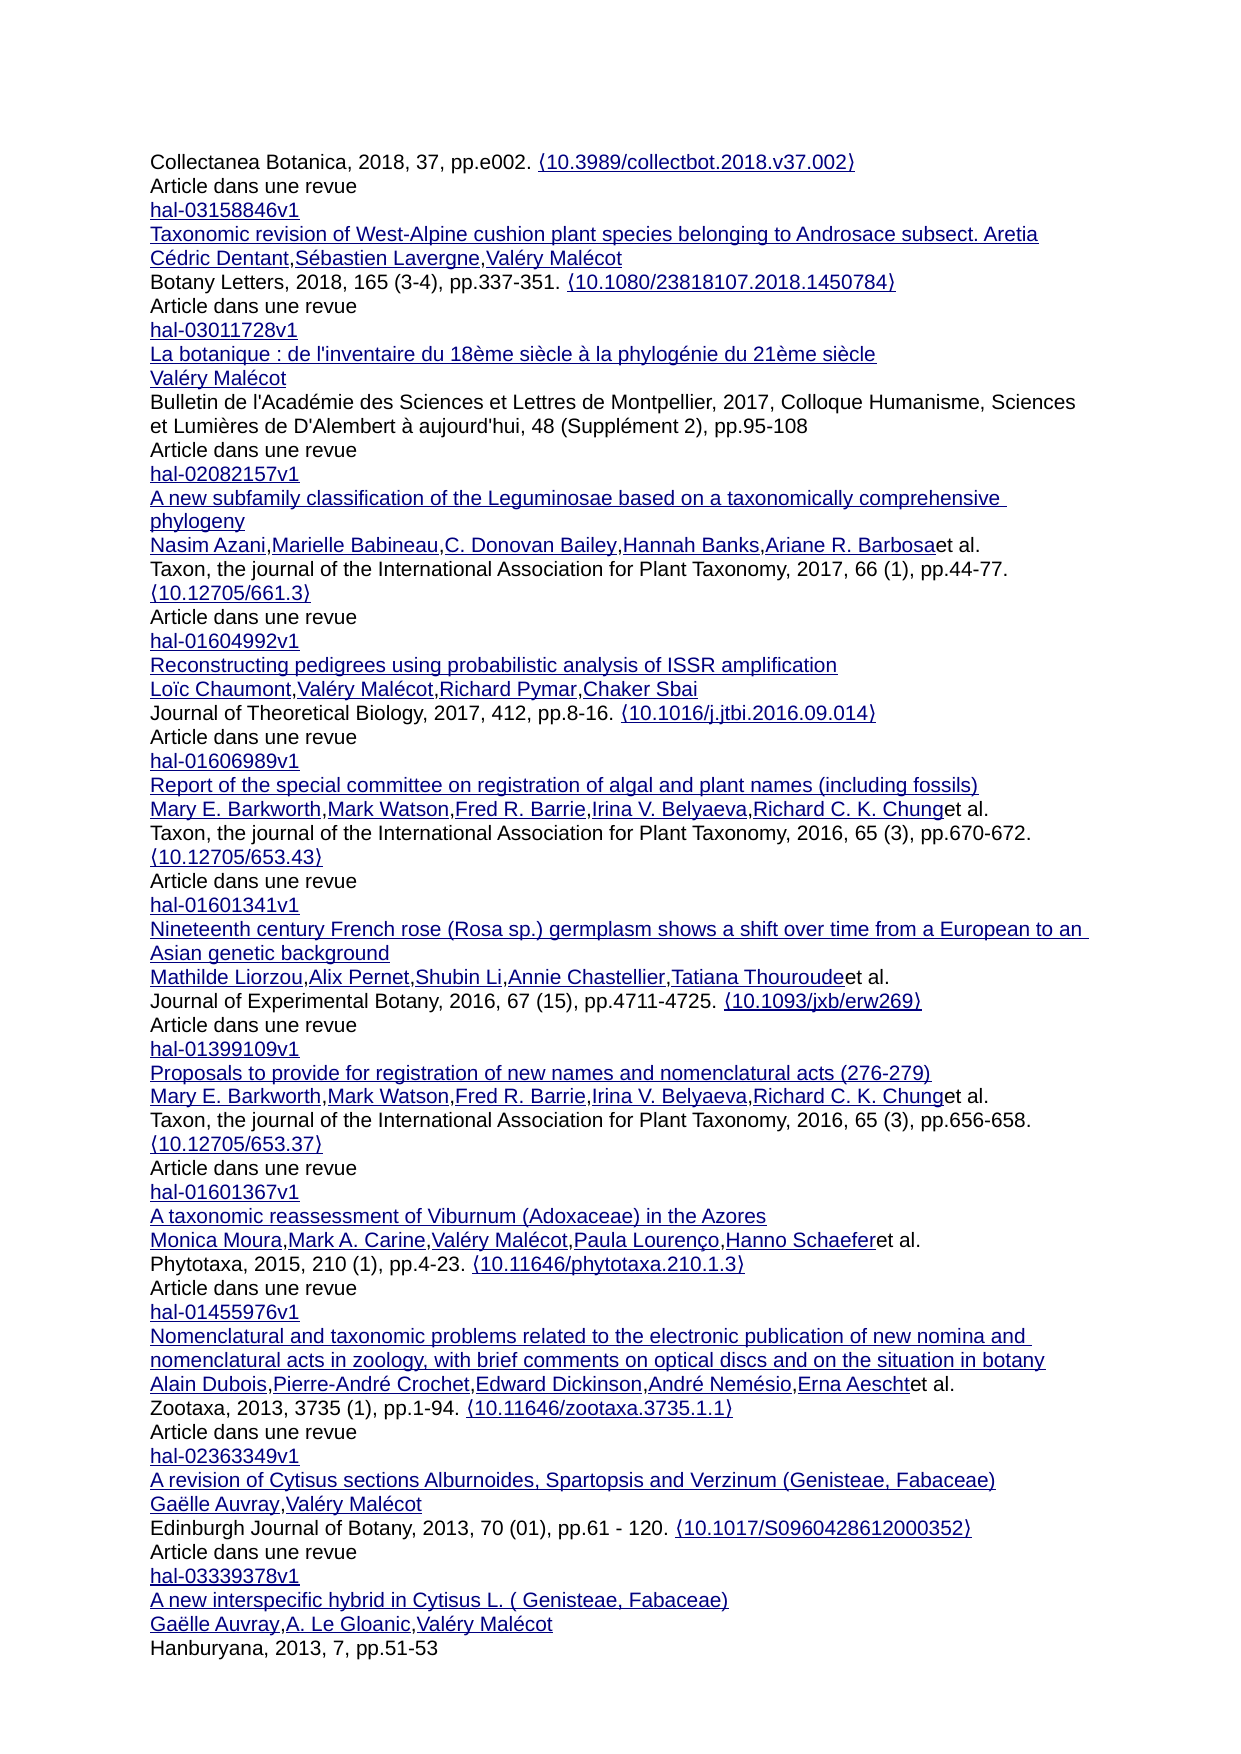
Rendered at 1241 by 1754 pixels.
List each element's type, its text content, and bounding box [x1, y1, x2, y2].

table_cell Proposals to provide for registration of new names and nomenclatural acts (276-279) Mary E. Barkworth,Mark Watson,Fred R. Barrie,Irina V. Belyaeva,Richard C. K. Chunget al. Taxon, the journal of the International Association for Plant Taxonomy, 2016, 65 (3), pp.656-658. ⟨10.12705/653.37⟩ Article dans une revue hal-01601367v1 [150, 1060, 1090, 1204]
table_cell A new interspecific hybrid in Cytisus L. ( Genisteae, Fabaceae) Gaëlle Auvray,A. Le Gloanic,Valéry Malécot Hanburyana, 2013, 7, pp.51-53 [150, 1588, 1090, 1659]
table_cell La botanique : de l'inventaire du 18ème siècle à la phylogénie du 21ème siècle Valéry Malécot Bulletin de l'Académie des Sciences et Lettres de Montpellier, 2017, Colloque Humanisme, Sciences et Lumières de D'Alembert à aujourd'hui, 48 (Supplément 2), pp.95-108 Article dans une revue hal-02082157v1 [150, 342, 1090, 485]
table_cell Nineteenth century French rose (Rosa sp.) germplasm shows a shift over time from a European to an Asian genetic background Mathilde Liorzou,Alix Pernet,Shubin Li,Annie Chastellier,Tatiana Thouroudeet al. Journal of Experimental Botany, 2016, 67 (15), pp.4711-4725. ⟨10.1093/jxb/erw269⟩ Article dans une revue hal-01399109v1 [150, 917, 1090, 1060]
table_cell Nomenclatural and taxonomic problems related to the electronic publication of new nomina and nomenclatural acts in zoology, with brief comments on optical discs and on the situation in botany Alain Dubois,Pierre-André Crochet,Edward Dickinson,André Nemésio,Erna Aeschtet al. Zootaxa, 2013, 3735 (1), pp.1-94. ⟨10.11646/zootaxa.3735.1.1⟩ Article dans une revue hal-02363349v1 [150, 1324, 1090, 1468]
table_cell Reconstructing pedigrees using probabilistic analysis of ISSR amplification Loïc Chaumont,Valéry Malécot,Richard Pymar,Chaker Sbai Journal of Theoretical Biology, 2017, 412, pp.8-16. ⟨10.1016/j.jtbi.2016.09.014⟩ Article dans une revue hal-01606989v1 [150, 653, 1090, 773]
table_cell A taxonomic reassessment of Viburnum (Adoxaceae) in the Azores Monica Moura,Mark A. Carine,Valéry Malécot,Paula Lourenço,Hanno Schaeferet al. Phytotaxa, 2015, 210 (1), pp.4-23. ⟨10.11646/phytotaxa.210.1.3⟩ Article dans une revue hal-01455976v1 [150, 1204, 1090, 1324]
table_cell Collectanea Botanica, 2018, 37, pp.e002. ⟨10.3989/collectbot.2018.v37.002⟩ Article dans une revue hal-03158846v1 [150, 150, 1090, 222]
table_cell Report of the special committee on registration of algal and plant names (including fossils) Mary E. Barkworth,Mark Watson,Fred R. Barrie,Irina V. Belyaeva,Richard C. K. Chunget al. Taxon, the journal of the International Association for Plant Taxonomy, 2016, 65 (3), pp.670-672. ⟨10.12705/653.43⟩ Article dans une revue hal-01601341v1 [150, 773, 1090, 917]
table_cell A revision of Cytisus sections Alburnoides, Spartopsis and Verzinum (Genisteae, Fabaceae) Gaëlle Auvray,Valéry Malécot Edinburgh Journal of Botany, 2013, 70 (01), pp.61 - 120. ⟨10.1017/S0960428612000352⟩ Article dans une revue hal-03339378v1 [150, 1468, 1090, 1587]
table_cell A new subfamily classification of the Leguminosae based on a taxonomically comprehensive phylogeny Nasim Azani,Marielle Babineau,C. Donovan Bailey,Hannah Banks,Ariane R. Barbosaet al. Taxon, the journal of the International Association for Plant Taxonomy, 2017, 66 (1), pp.44-77. ⟨10.12705/661.3⟩ Article dans une revue hal-01604992v1 [150, 485, 1090, 653]
table_cell Taxonomic revision of West-Alpine cushion plant species belonging to Androsace subsect. Aretia Cédric Dentant,Sébastien Lavergne,Valéry Malécot Botany Letters, 2018, 165 (3-4), pp.337-351. ⟨10.1080/23818107.2018.1450784⟩ Article dans une revue hal-03011728v1 [150, 222, 1090, 342]
